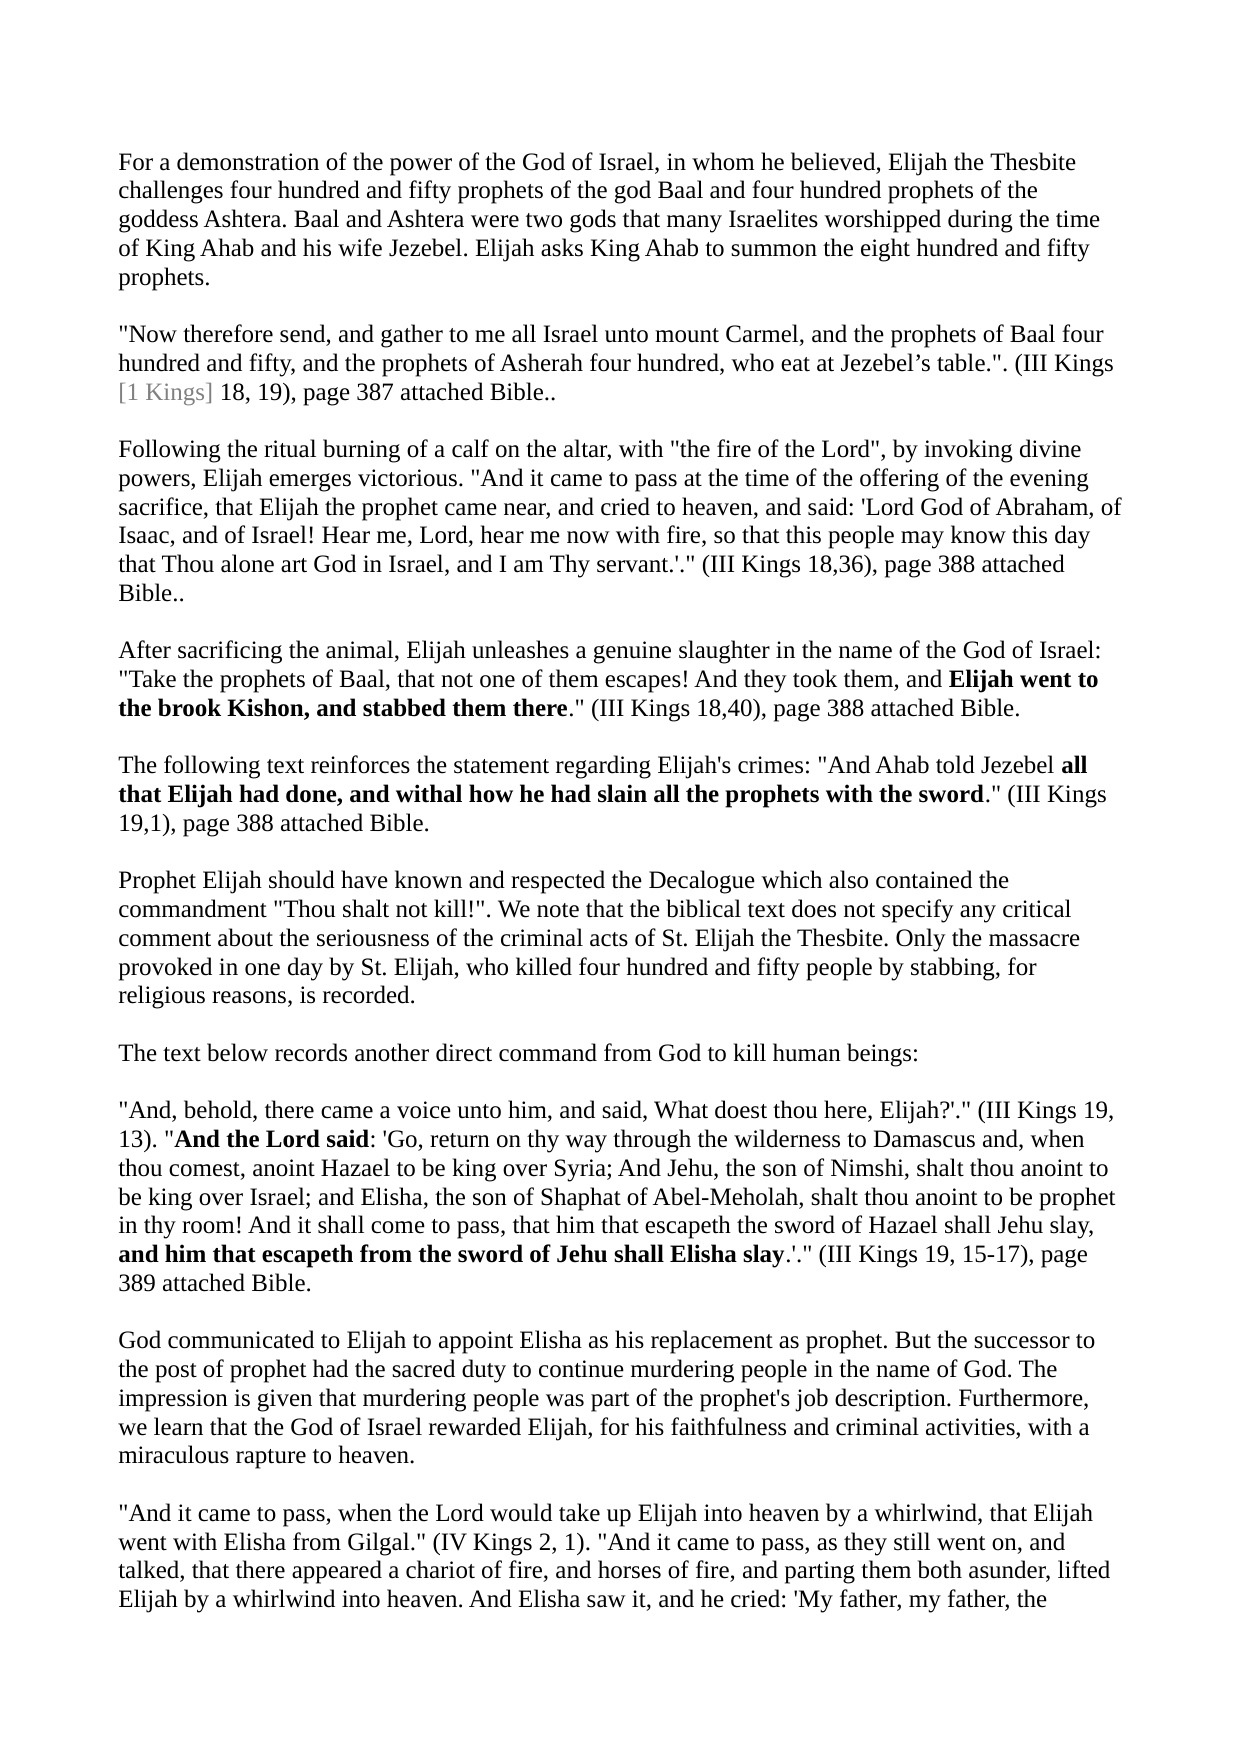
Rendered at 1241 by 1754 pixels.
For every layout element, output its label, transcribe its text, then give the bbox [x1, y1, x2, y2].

text God communicated to Elijah to appoint Elisha as his replacement as prophet. But the successor to the post of prophet had the sacred duty to continue murdering people in the name of God. The impression is given that murdering people was part of the prophet's job description. Furthermore, we learn that the God of Israel rewarded Elijah, for his faithfulness and criminal activities, with a miraculous rapture to heaven. [118, 1326, 1122, 1469]
text "And it came to pass, when the Lord would take up Elijah into heaven by a whirlwind, that Elijah went with Elisha from Gilgal." (IV Kings 2, 1). "And it came to pass, as they still went on, and talked, that there appeared a chariot of fire, and horses of fire, and parting them both asunder, lifted Elijah by a whirlwind into heaven. And Elisha saw it, and he cried: 'My father, my father, the [118, 1498, 1122, 1613]
text The following text reinforces the statement regarding Elijah's crimes: "And Ahab told Jezebel all that Elijah had done, and withal how he had slain all the prophets with the sword." (III Kings 19,1), page 388 attached Bible. [118, 751, 1122, 837]
text For a demonstration of the power of the God of Israel, in whom he believed, Elijah the Thesbite challenges four hundred and fifty prophets of the god Baal and four hundred prophets of the goddess Ashtera. Baal and Ashtera were two gods that many Israelites worshipped during the time of King Ahab and his wife Jezebel. Elijah asks King Ahab to summon the eight hundred and fifty prophets. [118, 147, 1122, 291]
text "And, behold, there came a voice unto him, and said, What doest thou here, Elijah?'." (III Kings 19, 13). "And the Lord said: 'Go, return on thy way through the wilderness to Damascus and, when thou comest, anoint Hazael to be king over Syria; And Jehu, the son of Nimshi, shalt thou anoint to be king over Israel; and Elisha, the son of Shaphat of Abel-Meholah, shalt thou anoint to be prophet in thy room! And it shall come to pass, that him that escapeth the sword of Hazael shall Jehu slay, and him that escapeth from the sword of Jehu shall Elisha slay.'." (III Kings 19, 15-17), page 389 attached Bible. [118, 1096, 1122, 1297]
text The text below records another direct command from God to kill human beings: [118, 1038, 1122, 1067]
text "Now therefore send, and gather to me all Israel unto mount Carmel, and the prophets of Baal four hundred and fifty, and the prophets of Asherah four hundred, who eat at Jezebel’s table.". (III Kings [1 Kings] 18, 19), page 387 attached Bible.. [118, 319, 1122, 406]
text Following the ritual burning of a calf on the altar, with "the fire of the Lord", by invoking divine powers, Elijah emerges victorious. "And it came to pass at the time of the offering of the evening sacrifice, that Elijah the prophet came near, and cried to heaven, and said: 'Lord God of Abraham, of Isaac, and of Israel! Hear me, Lord, hear me now with fire, so that this people may know this day that Thou alone art God in Israel, and I am Thy servant.'." (III Kings 18,36), page 388 attached Bible.. [118, 434, 1122, 607]
text After sacrificing the animal, Elijah unleashes a genuine slaughter in the name of the God of Israel: "Take the prophets of Baal, that not one of them escapes! And they took them, and Elijah went to the brook Kishon, and stabbed them there." (III Kings 18,40), page 388 attached Bible. [118, 636, 1122, 722]
text Prophet Elijah should have known and respected the Decalogue which also contained the commandment "Thou shalt not kill!". We note that the biblical text does not specify any critical comment about the seriousness of the criminal acts of St. Elijah the Thesbite. Only the massacre provoked in one day by St. Elijah, who killed four hundred and fifty people by stabbing, for religious reasons, is recorded. [118, 866, 1122, 1009]
